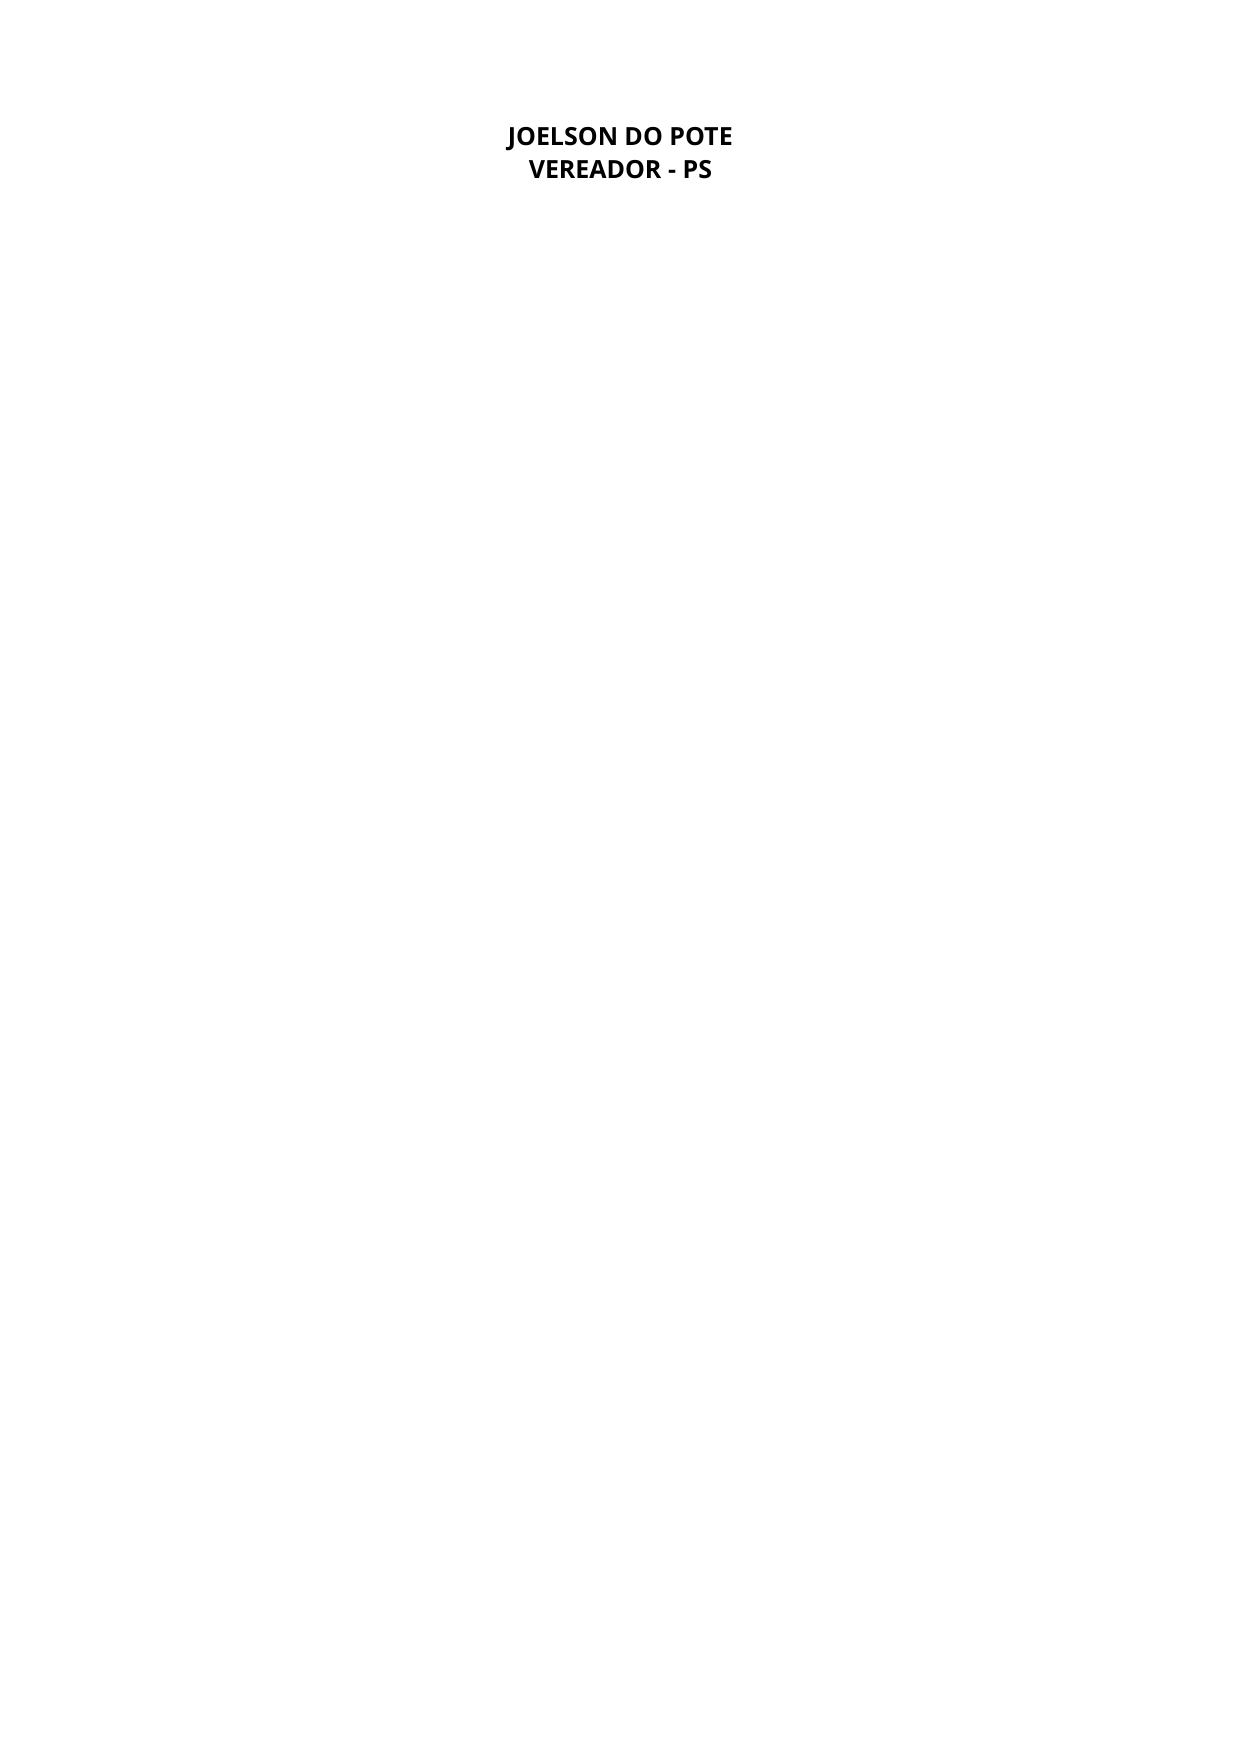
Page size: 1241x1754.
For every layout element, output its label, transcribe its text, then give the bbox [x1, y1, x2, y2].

text VEREADOR - PS [118, 152, 1122, 186]
text JOELSON DO POTE [118, 118, 1122, 152]
